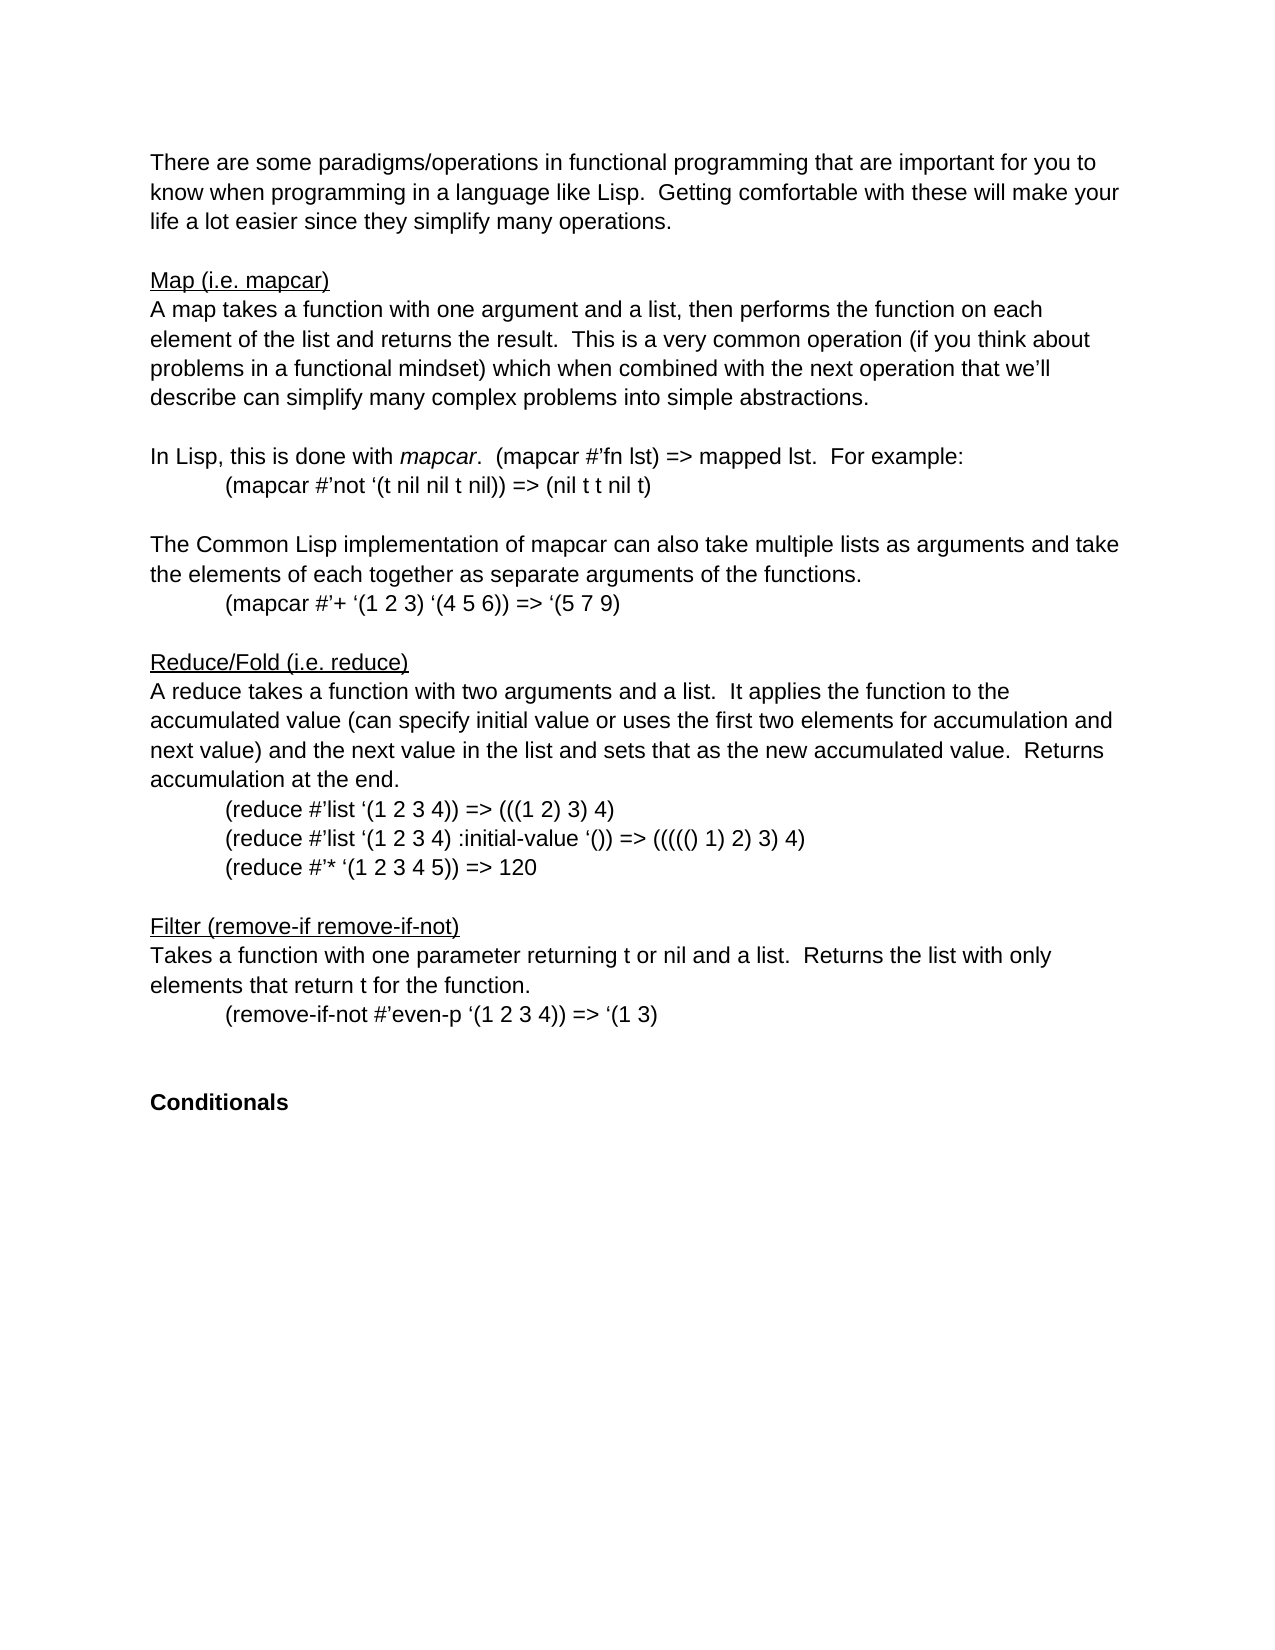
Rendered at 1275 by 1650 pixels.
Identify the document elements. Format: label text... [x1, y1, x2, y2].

text A reduce takes a function with two arguments and a list. It applies the function to the accumulated value (can specify initial value or uses the first two elements for accumulation and next value) and the next value in the list and sets that as the new accumulated value. Returns accumulation at the end. [150, 679, 1125, 792]
text (reduce #’list ‘(1 2 3 4) :initial-value ‘()) => ((((() 1) 2) 3) 4) [150, 826, 1125, 851]
text (remove-if-not #’even-p ‘(1 2 3 4)) => ‘(1 3) [150, 1002, 1125, 1027]
text Takes a function with one parameter returning t or nil and a list. Returns the list with only elements that return t for the function. [150, 943, 1125, 998]
text The Common Lisp implementation of mapcar can also take multiple lists as arguments and take the elements of each together as separate arguments of the functions. [150, 532, 1125, 587]
text Conditionals [150, 1090, 1125, 1116]
text A map takes a function with one argument and a list, then performs the function on each element of the list and returns the result. This is a very common operation (if you think about problems in a functional mindset) which when combined with the next operation that we’ll describe can simplify many complex problems into simple abstractions. [150, 297, 1125, 411]
text (reduce #’* ‘(1 2 3 4 5)) => 120 [150, 855, 1125, 881]
text Map (i.e. mapcar) [150, 267, 1125, 293]
text (mapcar #’not ‘(t nil nil t nil)) => (nil t t nil t) [150, 473, 1125, 499]
text There are some paradigms/operations in functional programming that are important for you to know when programming in a language like Lisp. Getting comfortable with these will make your life a lot easier since they simplify many operations. [150, 150, 1125, 234]
text (reduce #’list ‘(1 2 3 4)) => (((1 2) 3) 4) [150, 796, 1125, 822]
text Reduce/Fold (i.e. reduce) [150, 649, 1125, 675]
text (mapcar #’+ ‘(1 2 3) ‘(4 5 6)) => ‘(5 7 9) [150, 591, 1125, 616]
text In Lisp, this is done with mapcar. (mapcar #’fn lst) => mapped lst. For example: [150, 444, 1125, 469]
text Filter (remove-if remove-if-not) [150, 914, 1125, 939]
